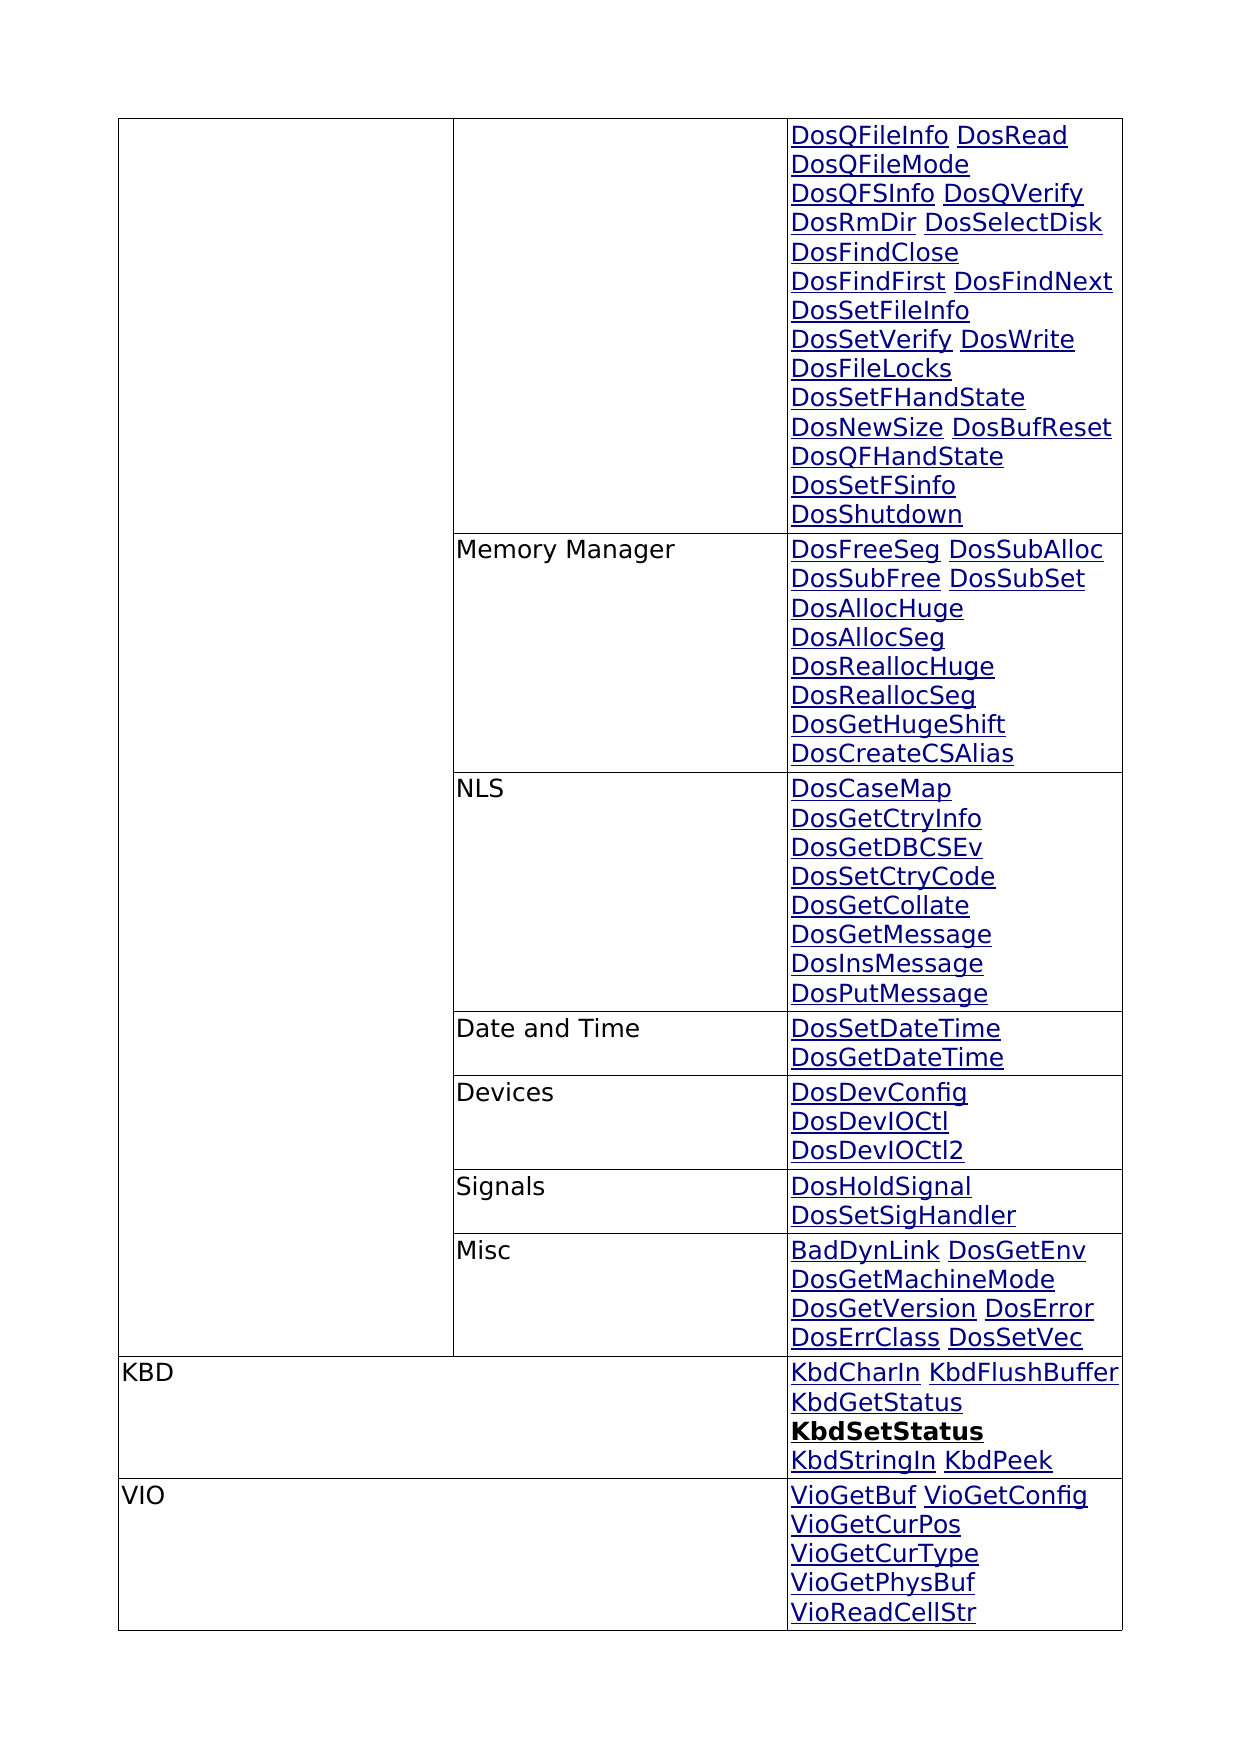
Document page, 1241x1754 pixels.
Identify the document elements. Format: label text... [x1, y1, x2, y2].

table_cell Memory Manager [454, 534, 787, 772]
table_cell NLS [454, 773, 787, 1011]
table_cell [119, 119, 453, 1356]
table_cell DosDevConfig DosDevIOCtl DosDevIOCtl2 [788, 1076, 1122, 1169]
table_cell Misc [454, 1234, 787, 1356]
table_cell Date and Time [454, 1012, 787, 1075]
table_cell [454, 119, 787, 532]
table_cell VioGetBuf VioGetConfig VioGetCurPos VioGetCurType VioGetPhysBuf VioReadCellStr [788, 1479, 1122, 1630]
table_cell VIO [119, 1479, 787, 1630]
table_cell DosQFileInfo DosRead DosQFileMode DosQFSInfo DosQVerify DosRmDir DosSelectDisk DosFindClose DosFindFirst DosFindNext DosSetFileInfo DosSetVerify DosWrite DosFileLocks DosSetFHandState DosNewSize DosBufReset DosQFHandState DosSetFSinfo DosShutdown [788, 119, 1122, 532]
table_cell DosSetDateTime DosGetDateTime [788, 1012, 1122, 1075]
table_cell Devices [454, 1076, 787, 1169]
table_cell DosFreeSeg DosSubAlloc DosSubFree DosSubSet DosAllocHuge DosAllocSeg DosReallocHuge DosReallocSeg DosGetHugeShift DosCreateCSAlias [788, 534, 1122, 772]
table_cell DosCaseMap DosGetCtryInfo DosGetDBCSEv DosSetCtryCode DosGetCollate DosGetMessage DosInsMessage DosPutMessage [788, 773, 1122, 1011]
table_cell DosHoldSignal DosSetSigHandler [788, 1170, 1122, 1233]
table_cell Signals [454, 1170, 787, 1233]
table_cell BadDynLink DosGetEnv DosGetMachineMode DosGetVersion DosError DosErrClass DosSetVec [788, 1234, 1122, 1356]
table_cell KBD [119, 1357, 787, 1478]
table_cell KbdCharIn KbdFlushBuffer KbdGetStatus KbdSetStatus KbdStringIn KbdPeek [788, 1357, 1122, 1478]
